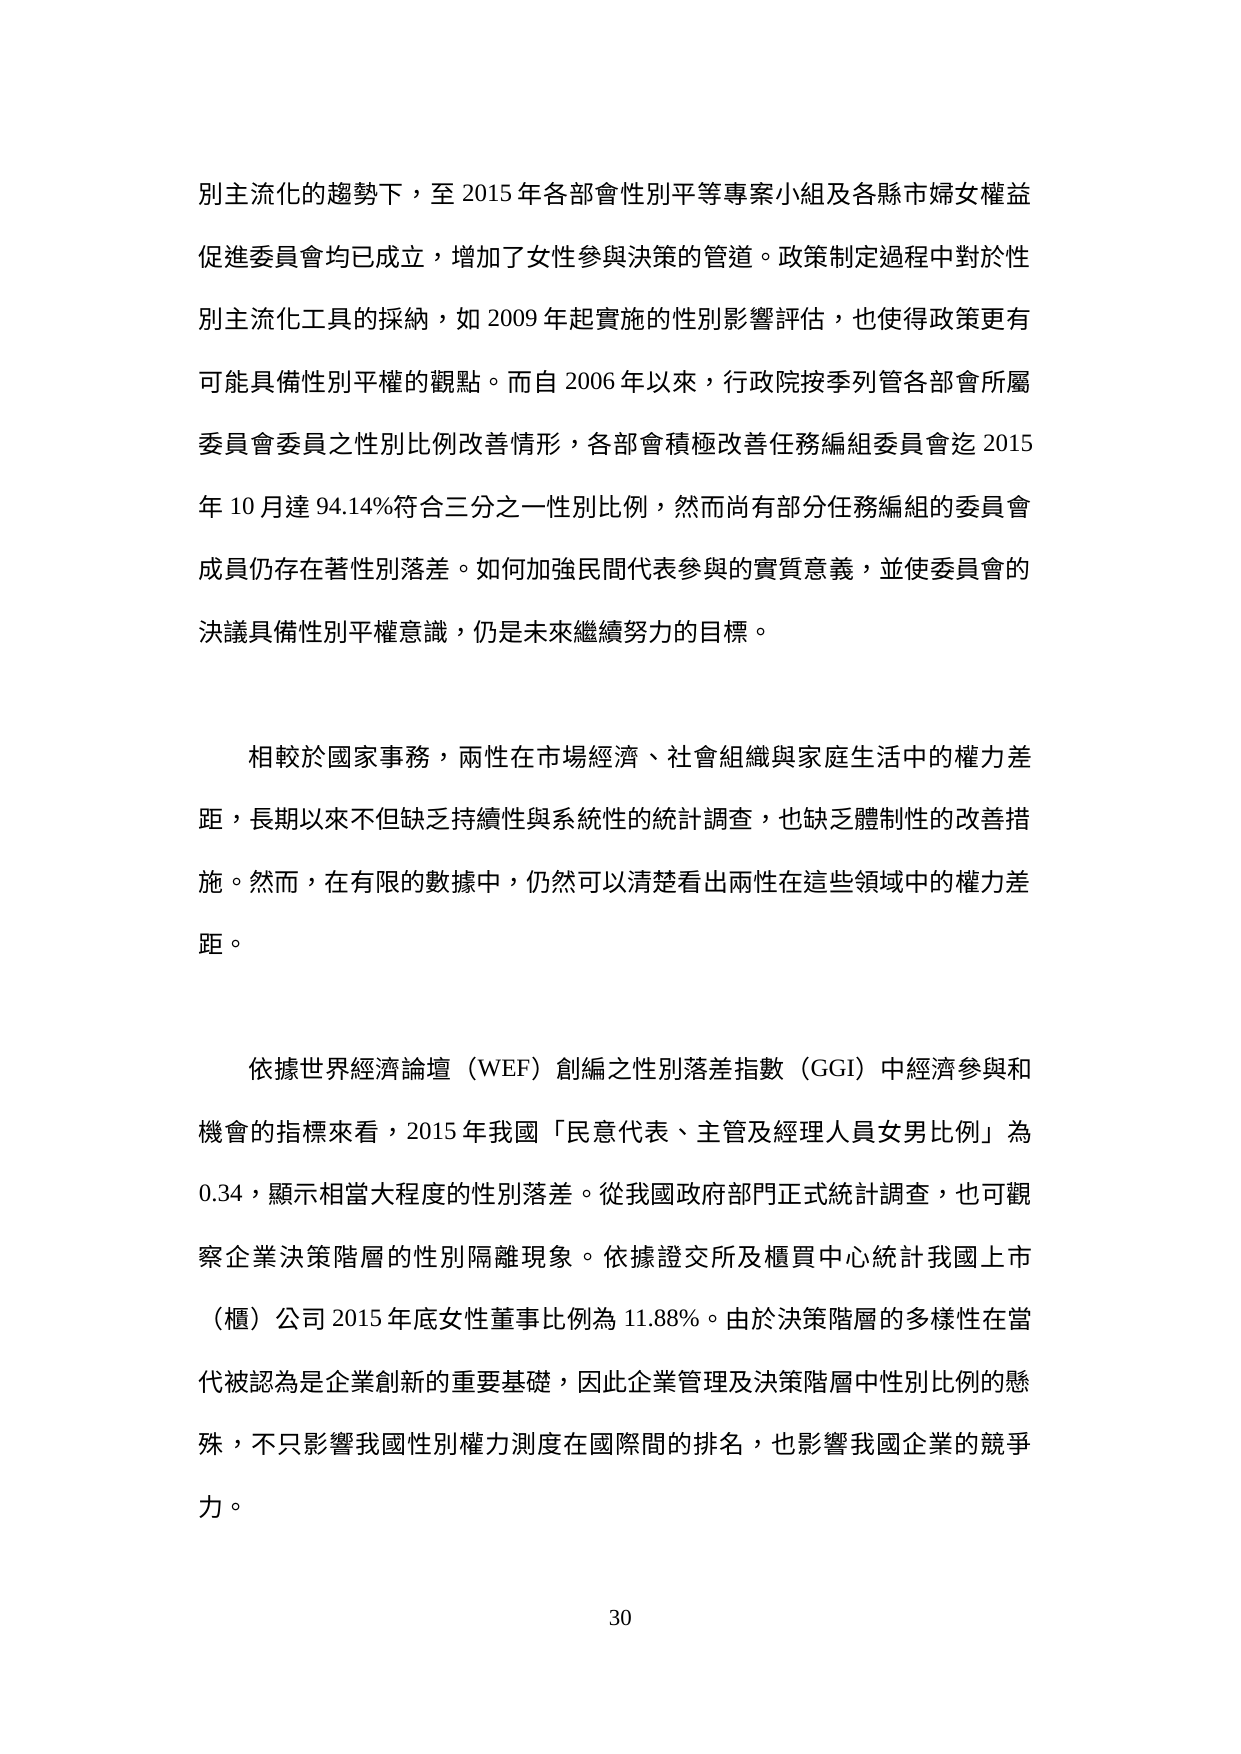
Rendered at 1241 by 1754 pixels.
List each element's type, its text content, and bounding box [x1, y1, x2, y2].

table_cell 別主流化的趨勢下，至2015年各部會性別平等專案小組及各縣市婦女權益促進委員會均已成立，增加了女性參與決策的管道。政策制定過程中對於性別主流化工具的採納，如2009年起實施的性別影響評估，也使得政策更有可能具備性別平權的觀點。而自2006年以來，行政院按季列管各部會所屬委員會委員之性別比例改善情形，各部會積極改善任務編組委員會迄2015年10月達94.14%符合三分之一性別比例，然而尚有部分任務編組的委員會成員仍存在著性別落差。如何加強民間代表參與的實質意義，並使委員會的決議具備性別平權意識，仍是未來繼續努力的目標。 相較於國家事務，兩性在市場經濟、社會組織與家庭生活中的權力差距，長期以來不但缺乏持續性與系統性的統計調查，也缺乏體制性的改善措施。然而，在有限的數據中，仍然可以清楚看出兩性在這些領域中的權力差距。 依據世界經濟論壇（WEF）創編之性別落差指數（GGI）中經濟參與和機會的指標來看，2015年我國「民意代表、主管及經理人員女男比例」為0.34，顯示相當大程度的性別落差。從我國政府部門正式統計調查，也可觀察企業決策階層的性別隔離現象。依據證交所及櫃買中心統計我國上市（櫃）公司2015年底女性董事比例為11.88%。由於決策階層的多樣性在當代被認為是企業創新的重要基礎，因此企業管理及決策階層中性別比例的懸殊，不只影響我國性別權力測度在國際間的排名，也影響我國企業的競爭力。 [188, 89, 1044, 1526]
